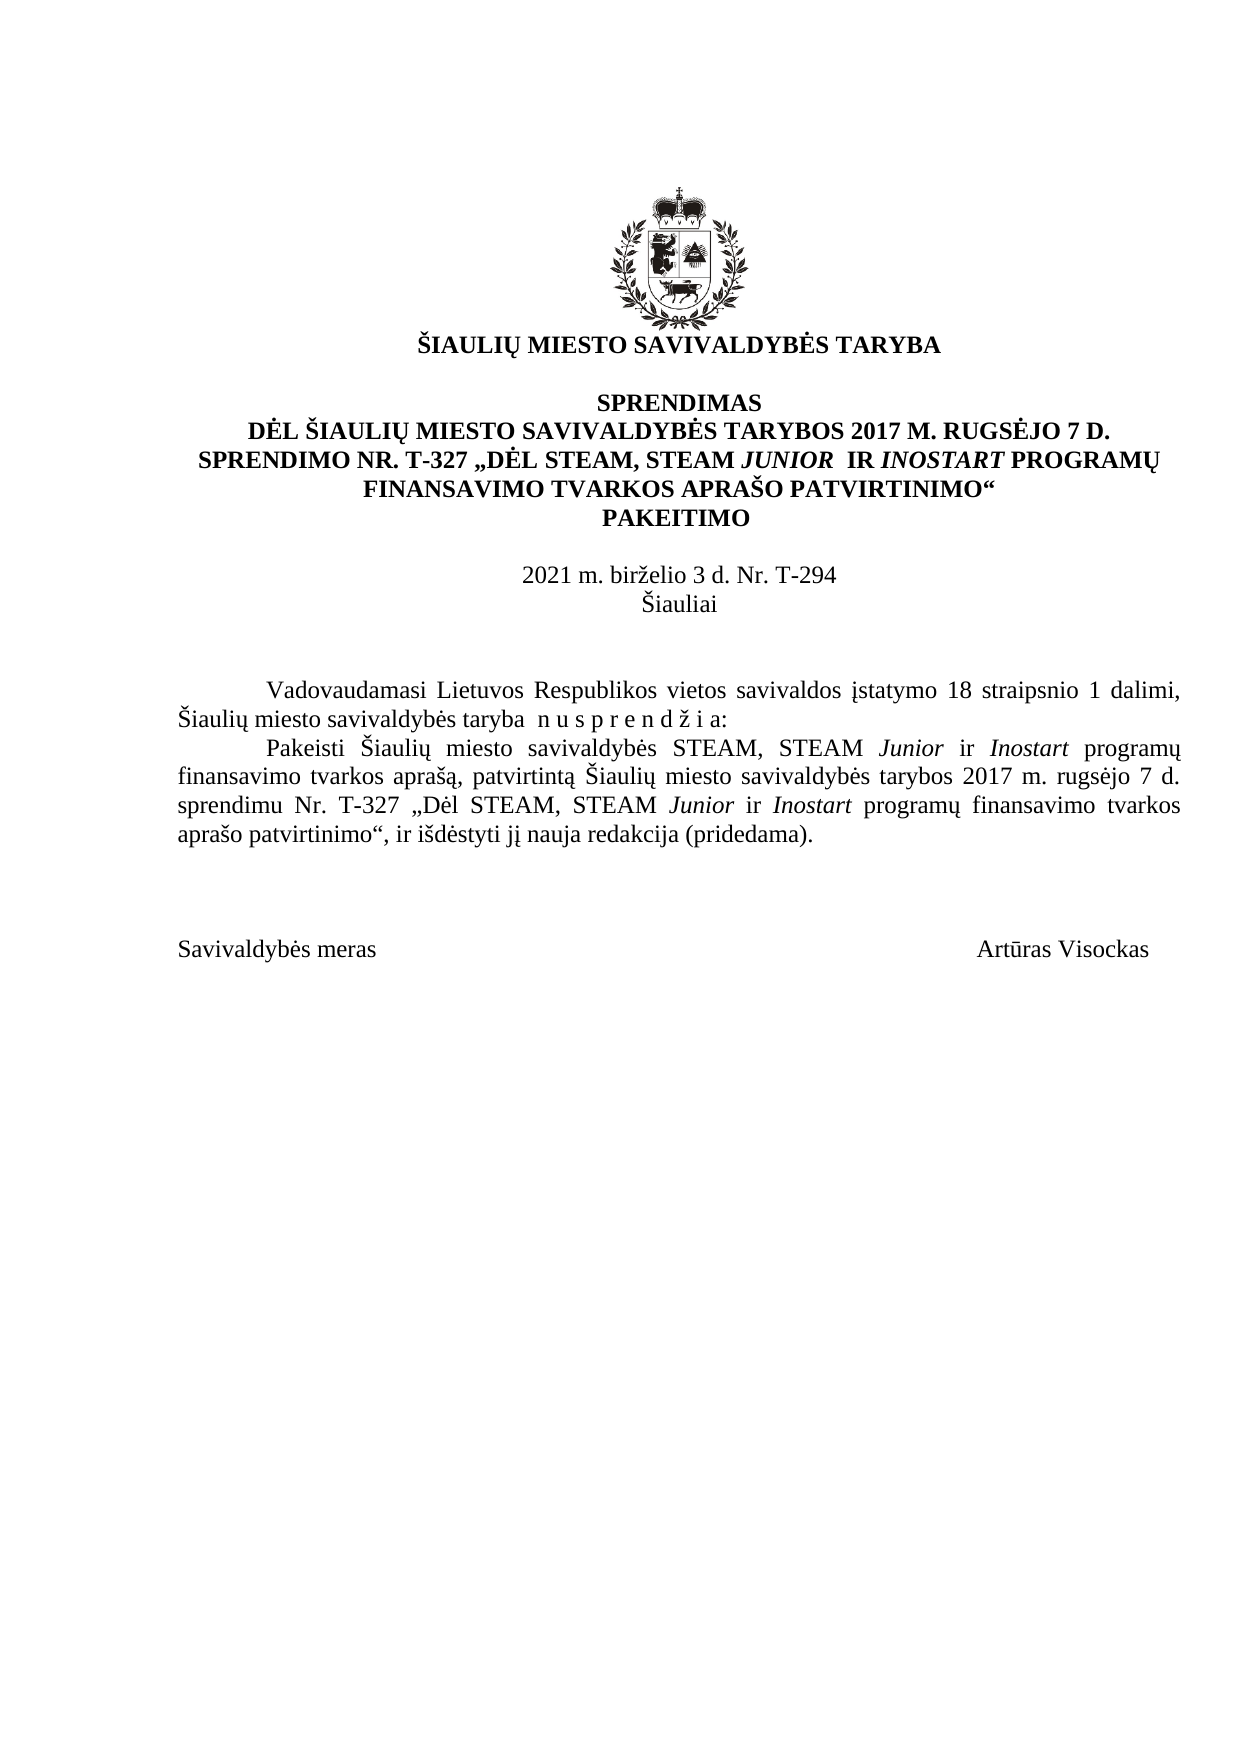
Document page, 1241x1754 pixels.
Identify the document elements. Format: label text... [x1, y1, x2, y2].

text Savivaldybės meras Artūras Visockas [177, 934, 1181, 963]
text ŠIAULIŲ MIESTO SAVIVALDYBĖS TARYBA [177, 330, 1181, 359]
text DĖL ŠIAULIŲ MIESTO SAVIVALDYBĖS TARYBOS 2017 M. RUGSĖJO 7 D. SPRENDIMO NR. T-327 „DĖL STEAM, STEAM JUNIOR IR INOSTART PROGRAMŲ FINANSAVIMO TVARKOS APRAŠO PATVIRTINIMO“ [177, 416, 1181, 503]
text Pakeisti Šiaulių miesto savivaldybės STEAM, STEAM Junior ir Inostart programų finansavimo tvarkos aprašą, patvirtintą Šiaulių miesto savivaldybės tarybos 2017 m. rugsėjo 7 d. sprendimu Nr. T-327 „Dėl STEAM, STEAM Junior ir Inostart programų finansavimo tvarkos aprašo patvirtinimo“, ir išdėstyti jį nauja redakcija (pridedama). [177, 733, 1181, 848]
text 2021 m. birželio 3 d. Nr. T-294 [177, 560, 1181, 589]
text Vadovaudamasi Lietuvos Respublikos vietos savivaldos įstatymo 18 straipsnio 1 dalimi, Šiaulių miesto savivaldybės taryba n u s p r e n d ž i a: [177, 675, 1181, 733]
text Šiauliai [177, 589, 1181, 618]
text PAKEITIMO [177, 503, 1181, 531]
text SPRENDIMAS [177, 388, 1181, 416]
